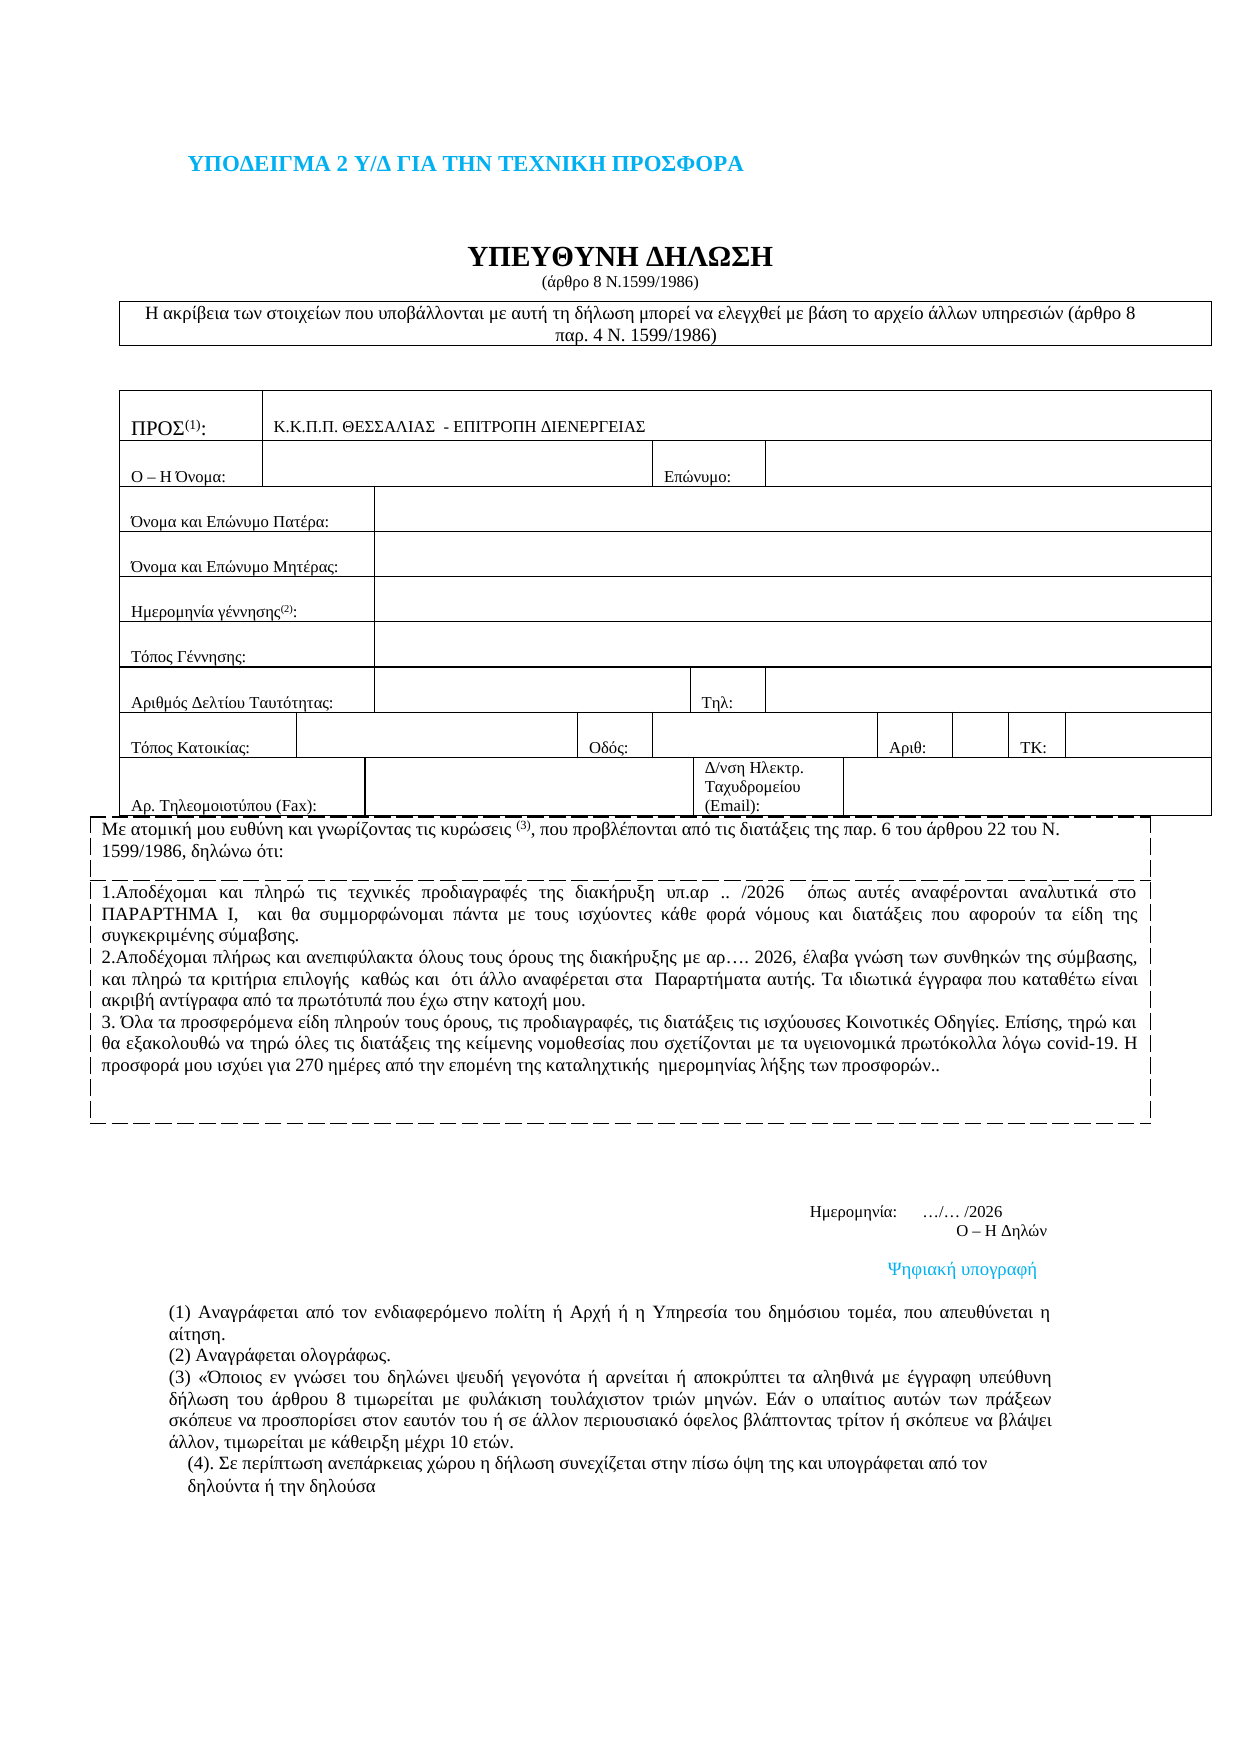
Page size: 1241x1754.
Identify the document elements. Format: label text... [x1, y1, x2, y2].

table_cell [375, 622, 1211, 666]
table_cell Οδός: [578, 713, 652, 757]
text (1) Αναγράφεται από τον ενδιαφερόμενο πολίτη ή Αρχή ή η Υπηρεσία του δημόσιου τομέα, που απευθύνεται η αίτηση. [169, 1301, 1053, 1344]
text (άρθρο 8 Ν.1599/1986) [187, 272, 1053, 301]
table_cell [366, 758, 693, 815]
table_cell Τόπος Κατοικίας: [120, 713, 296, 757]
table_header Η ακρίβεια των στοιχείων που υποβάλλονται με αυτή τη δήλωση μπορεί να ελεγχθεί με βάση το αρχείο άλλων υπηρεσιών (άρθρο 8 παρ. 4 Ν. 1599/1986) [120, 302, 1211, 345]
table_cell [375, 577, 1211, 621]
text Ο – Η Δηλών [187, 1221, 1053, 1240]
text ΥΠΟΔΕΙΓΜΑ 2 Υ/Δ ΓΙΑ ΤΗΝ ΤΕΧΝΙΚΗ ΠΡΟΣΦΟΡΑ [187, 150, 1053, 176]
text (3) «Όποιος εν γνώσει του δηλώνει ψευδή γεγονότα ή αρνείται ή αποκρύπτει τα αληθινά με έγγραφη υπεύθυνη δήλωση του άρθρου 8 τιμωρείται με φυλάκιση τουλάχιστον τριών μηνών. Εάν ο υπαίτιος αυτών των πράξεων σκόπευε να προσπορίσει στον εαυτόν του ή σε άλλον περιουσιακό όφελος βλάπτοντας τρίτον ή σκόπευε να βλάψει άλλον, τιμωρείται με κάθειρξη μέχρι 10 ετών. [169, 1366, 1053, 1452]
table_cell ΠΡΟΣ(1): [120, 391, 262, 440]
table_cell Όνομα και Επώνυμο Μητέρας: [120, 532, 374, 576]
table_cell [844, 758, 1211, 815]
table_cell [653, 713, 877, 757]
text Ψηφιακή υπογραφή [169, 1258, 1053, 1279]
table_cell [297, 713, 577, 757]
table_cell Αρ. Τηλεομοιοτύπου (Fax): [120, 758, 364, 815]
table_cell [120, 346, 1212, 390]
text Ημερομηνία: …/… /2026 [187, 1202, 1002, 1221]
table_cell [375, 668, 690, 712]
table_cell Δ/νση Ηλεκτρ. Ταχυδρομείου (Εmail): [694, 758, 843, 815]
table_cell [953, 713, 1008, 757]
table_cell [375, 487, 1211, 531]
table_cell [766, 668, 1211, 712]
table_cell [263, 441, 652, 486]
table_cell Ο – Η Όνομα: [120, 441, 262, 486]
subtitle ΥΠΕΥΘΥΝΗ ΔΗΛΩΣΗ [187, 239, 1053, 272]
table_cell Όνομα και Επώνυμο Πατέρα: [120, 487, 374, 531]
table_cell [375, 532, 1211, 576]
table_cell Τηλ: [691, 668, 765, 712]
text (4). Σε περίπτωση ανεπάρκειας χώρου η δήλωση συνεχίζεται στην πίσω όψη της και υπογράφεται από τον δηλούντα ή την δηλούσα [187, 1452, 1053, 1496]
table_header Με ατομική μου ευθύνη και γνωρίζοντας τις κυρώσεις (3), που προβλέπονται από τις διατάξεις της παρ. 6 του άρθρου 22 του Ν. 1599/1986, δηλώνω ότι: [90, 816, 1150, 880]
table_cell [1066, 713, 1211, 757]
table_cell Ημερομηνία γέννησης(2): [120, 577, 374, 621]
table_cell Κ.Κ.Π.Π. ΘΕΣΣΑΛΙΑΣ - ΕΠΙΤΡΟΠΗ ΔΙΕΝΕΡΓΕΙΑΣ [263, 391, 1211, 440]
table_cell Τόπος Γέννησης: [120, 622, 374, 666]
table_cell [766, 441, 1211, 486]
table_cell 1.Αποδέχομαι και πληρώ τις τεχνικές προδιαγραφές της διακήρυξη υπ.αρ .. /2026 όπως αυτές αναφέρονται αναλυτικά στο ΠΑΡΑΡΤΗΜΑ Ι, και θα συμμορφώνομαι πάντα με τους ισχύοντες κάθε φορά νόμους και διατάξεις που αφορούν τα είδη της συγκεκριμένης σύμαβσης. 2.Αποδέχομαι πλήρως και ανεπιφύλακτα όλους τους όρους της διακήρυξης με αρ…. 2026, έλαβα γνώση των συνθηκών της σύμβασης, και πληρώ τα κριτήρια επιλογής καθώς και ότι άλλο αναφέρεται στα Παραρτήματα αυτής. Τα ιδιωτικά έγγραφα που καταθέτω είναι ακριβή αντίγραφα από τα πρωτότυπά που έχω στην κατοχή μου. 3. Όλα τα προσφερόμενα είδη πληρούν τους όρους, τις προδιαγραφές, τις διατάξεις τις ισχύουσες Κοινοτικές Οδηγίες. Επίσης, τηρώ και θα εξακολουθώ να τηρώ όλες τις διατάξεις της κείμενης νομοθεσίας που σχετίζονται με τα υγειονομικά πρωτόκολλα λόγω covid-19. H προσφορά μου ισχύει για 270 ημέρες από την επομένη της καταληχτικής ημερομηνίας λήξης των προσφορών.. [90, 880, 1150, 1123]
table_cell Αριθμός Δελτίου Ταυτότητας: [120, 668, 374, 712]
table_cell Αριθ: [878, 713, 952, 757]
text (2) Αναγράφεται ολογράφως. [169, 1344, 1053, 1366]
table_cell Επώνυμο: [653, 441, 765, 486]
table_cell ΤΚ: [1009, 713, 1065, 757]
